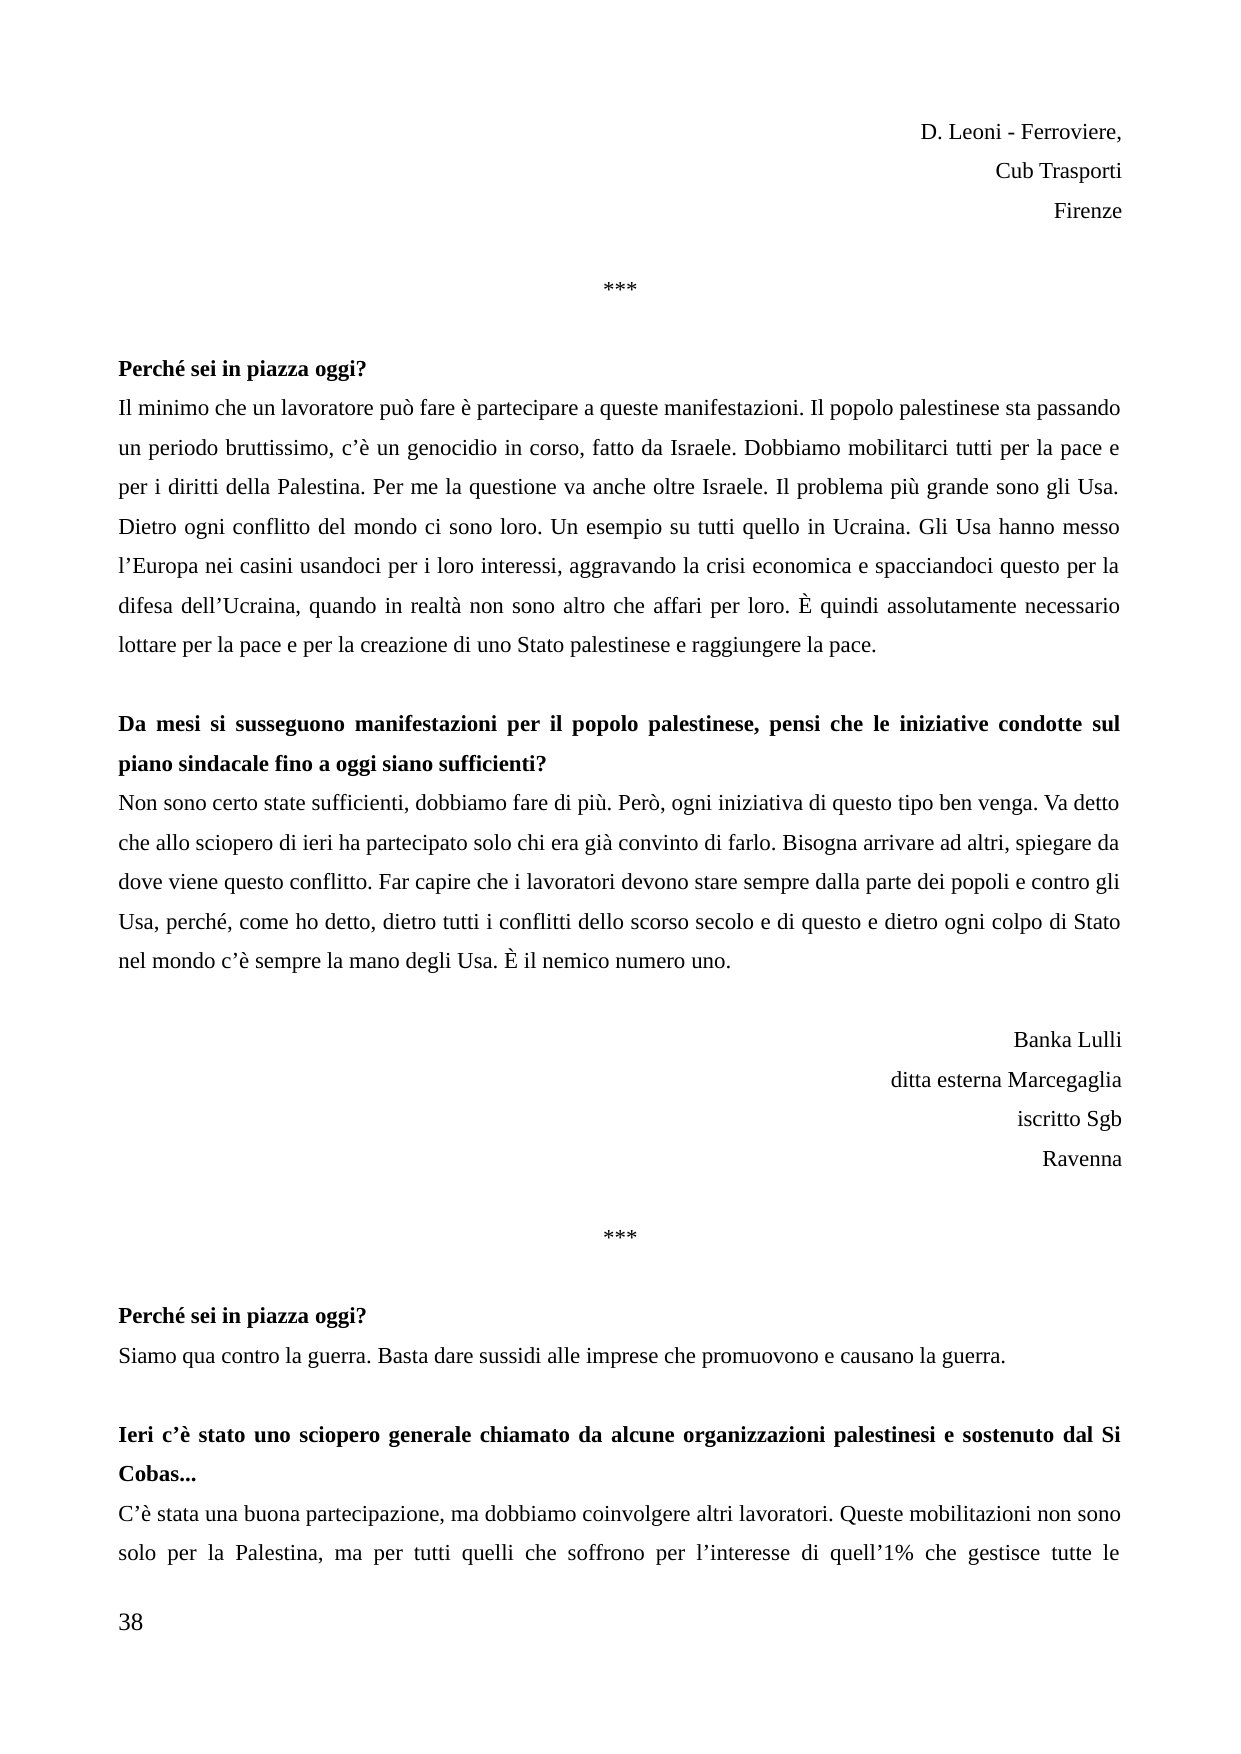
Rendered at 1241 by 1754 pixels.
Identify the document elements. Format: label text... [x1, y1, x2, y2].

text Firenze [118, 197, 1122, 223]
text iscritto Sgb [118, 1105, 1122, 1131]
text Siamo qua contro la guerra. Basta dare sussidi alle imprese che promuovono e causano la guerra. [118, 1342, 1122, 1368]
text Banka Lulli [118, 1026, 1122, 1052]
text Ravenna [118, 1144, 1122, 1171]
text Perché sei in piazza oggi? [118, 1302, 1122, 1329]
text C’è stata una buona partecipazione, ma dobbiamo coinvolgere altri lavoratori. Queste mobilitazioni non sono solo per la Palestina, ma per tutti quelli che soffrono per l’interesse di quell’1% che gestisce tutte le [118, 1500, 1122, 1566]
text Non sono certo state sufficienti, dobbiamo fare di più. Però, ogni iniziativa di questo tipo ben venga. Va detto che allo sciopero di ieri ha partecipato solo chi era già convinto di farlo. Bisogna arrivare ad altri, spiegare da dove viene questo conflitto. Far capire che i lavoratori devono stare sempre dalla parte dei popoli e contro gli Usa, perché, come ho detto, dietro tutti i conflitti dello scorso secolo e di questo e dietro ogni colpo di Stato nel mondo c’è sempre la mano degli Usa. È il nemico numero uno. [118, 789, 1122, 973]
text Ieri c’è stato uno sciopero generale chiamato da alcune organizzazioni palestinesi e sostenuto dal Si Cobas... [118, 1421, 1122, 1487]
text *** [118, 276, 1122, 302]
text D. Leoni - Ferroviere, [118, 118, 1122, 144]
text ditta esterna Marcegaglia [118, 1066, 1122, 1092]
text Il minimo che un lavoratore può fare è partecipare a queste manifestazioni. Il popolo palestinese sta passando un periodo bruttissimo, c’è un genocidio in corso, fatto da Israele. Dobbiamo mobilitarci tutti per la pace e per i diritti della Palestina. Per me la questione va anche oltre Israele. Il problema più grande sono gli Usa. Dietro ogni conflitto del mondo ci sono loro. Un esempio su tutti quello in Ucraina. Gli Usa hanno messo l’Europa nei casini usandoci per i loro interessi, aggravando la crisi economica e spacciandoci questo per la difesa dell’Ucraina, quando in realtà non sono altro che affari per loro. È quindi assolutamente necessario lottare per la pace e per la creazione di uno Stato palestinese e raggiungere la pace. [118, 394, 1122, 658]
text Cub Trasporti [118, 158, 1122, 184]
text *** [118, 1223, 1122, 1250]
text Perché sei in piazza oggi? [118, 355, 1122, 381]
text Da mesi si susseguono manifestazioni per il popolo palestinese, pensi che le iniziative condotte sul piano sindacale fino a oggi siano sufficienti? [118, 710, 1122, 776]
